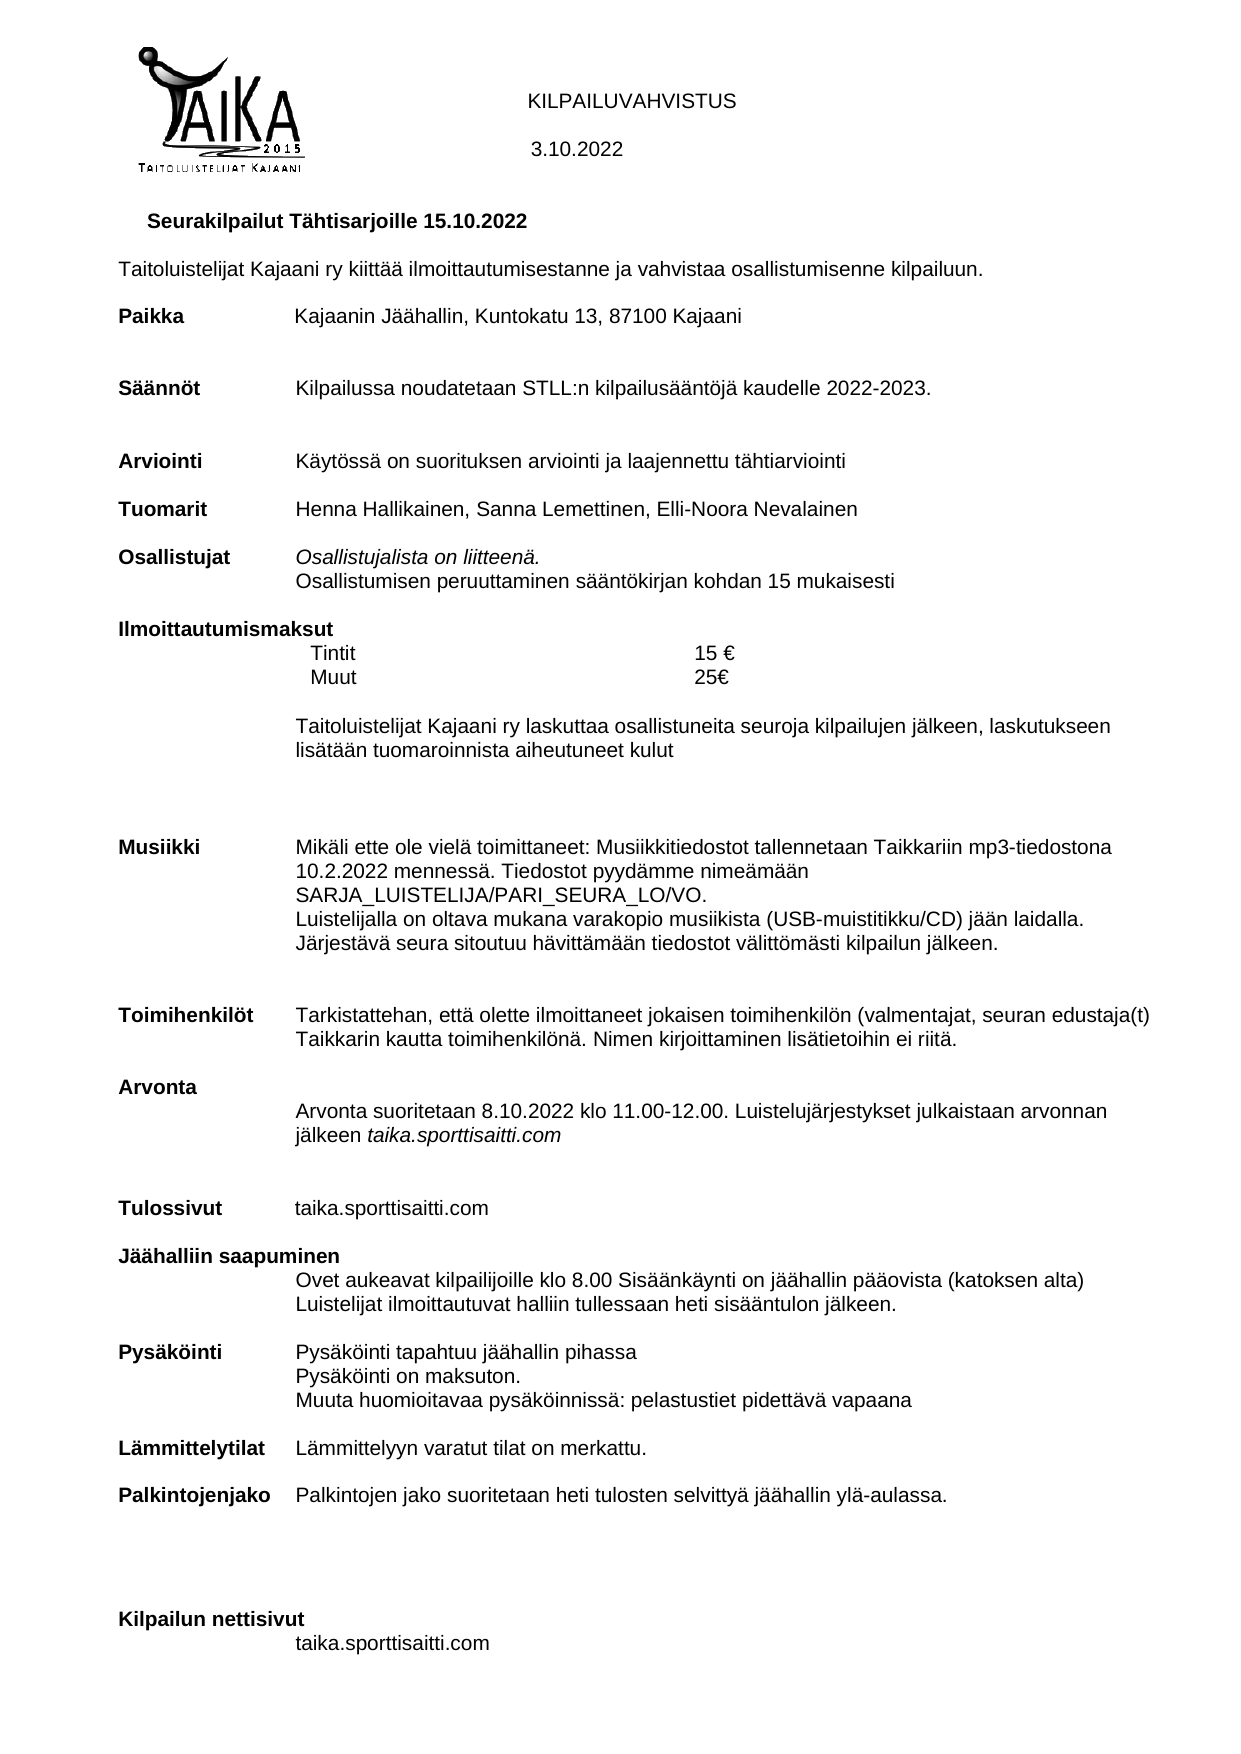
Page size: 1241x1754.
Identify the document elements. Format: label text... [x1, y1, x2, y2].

text Taitoluistelijat Kajaani ry kiittää ilmoittautumisestanne ja vahvistaa osallistumisenne kilpailuun. [118, 256, 1169, 280]
text Taitoluistelijat Kajaani ry laskuttaa osallistuneita seuroja kilpailujen jälkeen, laskutukseen lisätään tuomaroinnista aiheutuneet kulut [295, 714, 1169, 762]
text Ilmoittautumismaksut [118, 617, 1169, 641]
text Arvonta suoritetaan 8.10.2022 klo 11.00-12.00. Luistelujärjestykset julkaistaan arvonnan jälkeen taika.sporttisaitti.com [295, 1099, 1169, 1147]
text Osallistumisen peruuttaminen sääntökirjan kohdan 15 mukaisesti [118, 569, 1169, 593]
text [183, 89, 235, 113]
text Ovet aukeavat kilpailijoille klo 8.00 Sisäänkäynti on jäähallin pääovista (katoksen alta) Luistelijat ilmoittautuvat halliin tullessaan heti sisääntulon jälkeen. [295, 1268, 1169, 1316]
text Seurakilpailut Tähtisarjoille 15.10.2022 [118, 208, 1169, 232]
text Pysäköinti on maksuton. [295, 1363, 1169, 1387]
text Palkintojenjako Palkintojen jako suoritetaan heti tulosten selvittyä jäähallin ylä-aulassa. [118, 1483, 1169, 1507]
text Järjestävä seura sitoutuu hävittämään tiedostot välittömästi kilpailun jälkeen. [159, 931, 1169, 955]
text Tulossivut taika.sporttisaitti.com [118, 1196, 1169, 1220]
text Luistelijalla on oltava mukana varakopio musiikista (USB-muistitikku/CD) jään laidalla. [295, 907, 1169, 931]
text Kilpailun nettisivut [118, 1607, 1169, 1631]
text Säännöt Kilpailussa noudatetaan STLL:n kilpailusääntöjä kaudelle 2022-2023. [118, 376, 1169, 400]
text Paikka Kajaanin Jäähallin, Kuntokatu 13, 87100 Kajaani [118, 304, 1169, 328]
text Osallistujat Osallistujalista on liitteenä. [118, 545, 1169, 569]
text Toimihenkilöt Tarkistattehan, että olette ilmoittaneet jokaisen toimihenkilön (valmentajat, seuran edustaja(t) Taikkarin kautta toimihenkilönä. Nimen kirjoittaminen lisätietoihin ei riitä. [118, 1003, 1169, 1051]
text taika.sporttisaitti.com [118, 1631, 1169, 1655]
text Tintit 15 € [310, 641, 1169, 665]
text Lämmittelytilat Lämmittelyyn varatut tilat on merkattu. [118, 1435, 1169, 1459]
text [118, 89, 172, 113]
text Tuomarit Henna Hallikainen, Sanna Lemettinen, Elli-Noora Nevalainen [118, 497, 1169, 521]
text Arviointi Käytössä on suorituksen arviointi ja laajennettu tähtiarviointi [118, 449, 1169, 473]
text Jäähalliin saapuminen [118, 1244, 1169, 1268]
text Muut 25€ [310, 665, 1169, 689]
text Arvonta [118, 1075, 1169, 1099]
text Musiikki Mikäli ette ole vielä toimittaneet: Musiikkitiedostot tallennetaan Taikkariin mp3-tiedostona 10.2.2022 mennessä. Tiedostot pyydämme nimeämään SARJA_LUISTELIJA/PARI_SEURA_LO/VO. [118, 835, 1169, 907]
text KILPAILUVAHVISTUS [247, 89, 1169, 113]
text 3.10.2022 [118, 137, 1169, 161]
text Pysäköinti Pysäköinti tapahtuu jäähallin pihassa [118, 1339, 1169, 1363]
text Muuta huomioitavaa pysäköinnissä: pelastustiet pidettävä vapaana [295, 1387, 1169, 1411]
